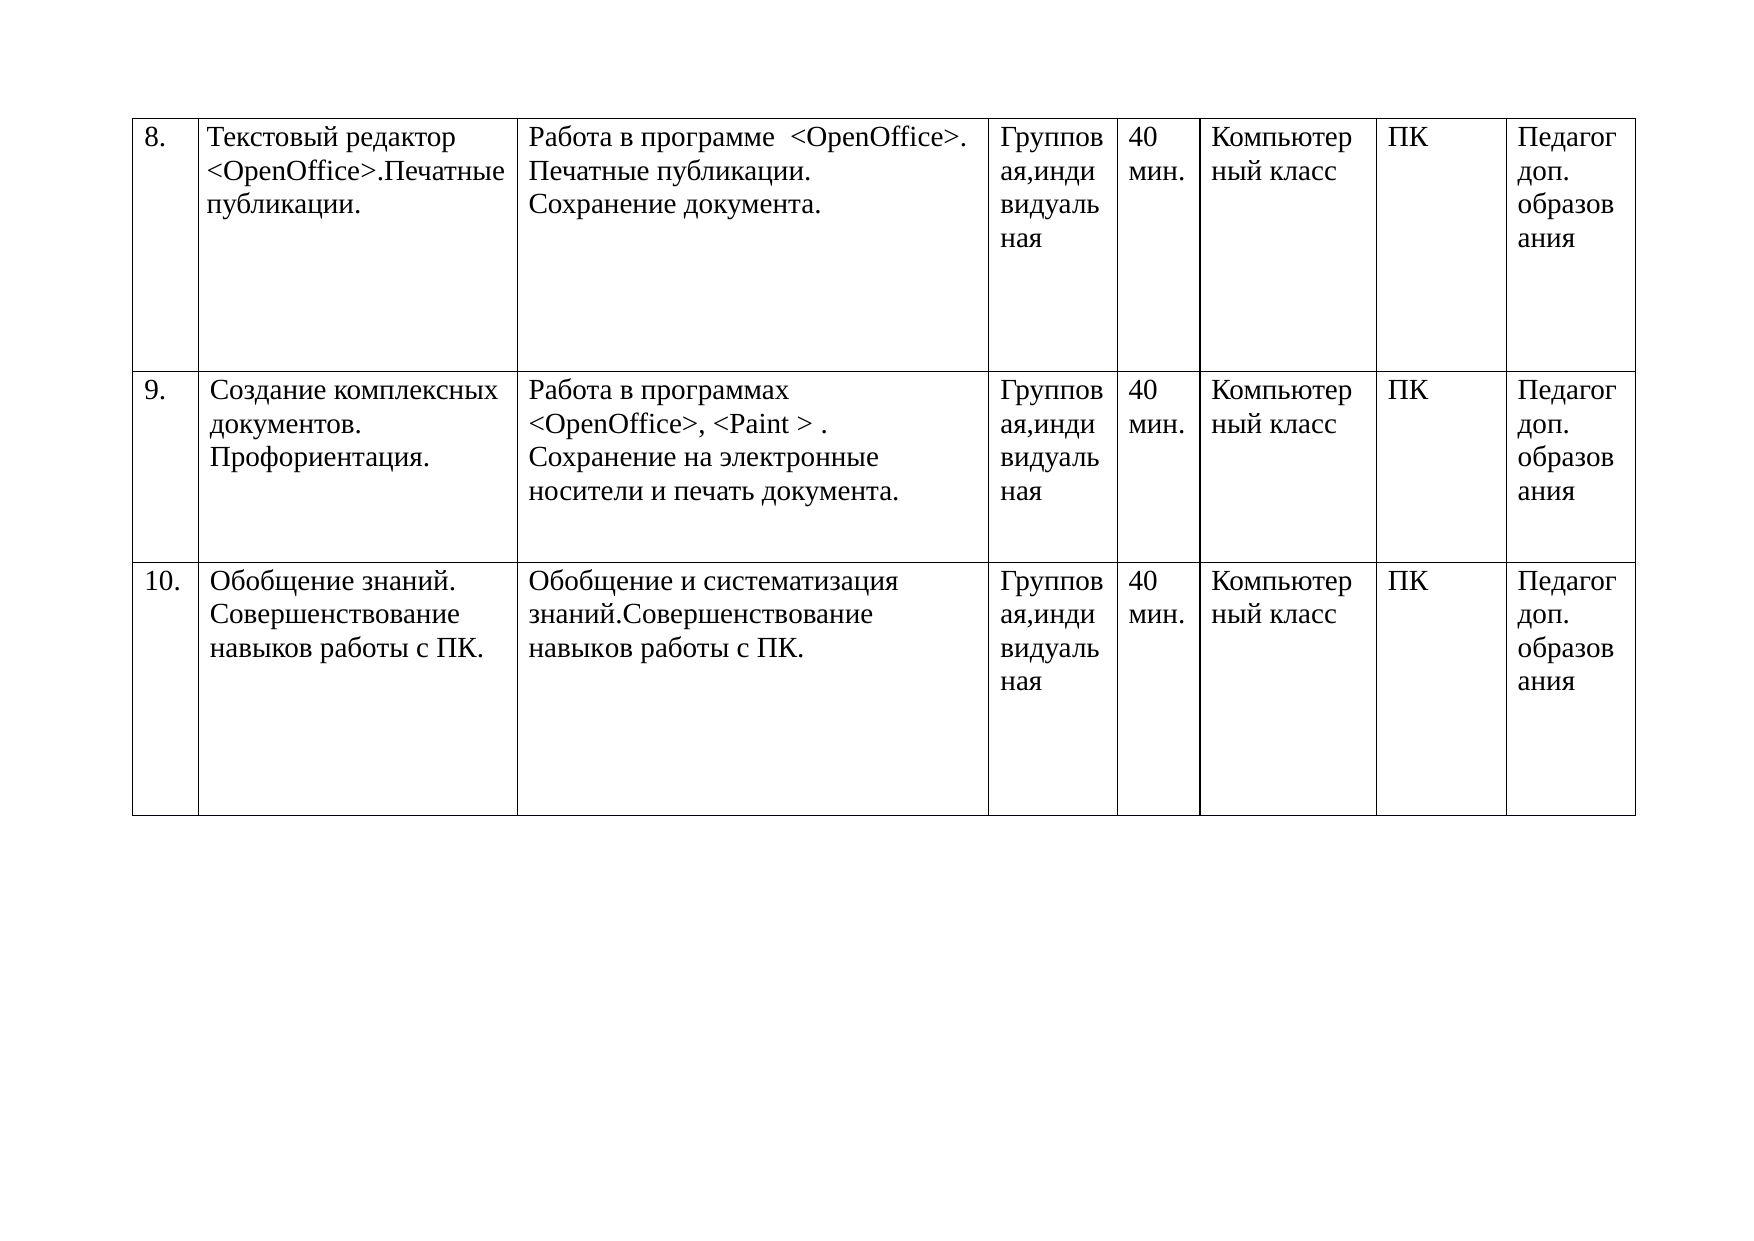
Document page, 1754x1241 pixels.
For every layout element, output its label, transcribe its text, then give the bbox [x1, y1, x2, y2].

table_cell 8. [133, 119, 198, 371]
table_cell 40 мин. [1118, 119, 1199, 371]
table_cell Компьютерный класс [1201, 372, 1376, 562]
table_cell Компьютерный класс [1201, 119, 1376, 371]
table_cell Компьютерный класс [1201, 563, 1376, 815]
table_cell Обобщение и систематизация знаний.Совершенствование навыков работы с ПК. [518, 563, 988, 815]
table_cell Обобщение знаний. Совершенствование навыков работы с ПК. [199, 563, 517, 815]
table_cell 40 мин. [1118, 563, 1199, 815]
table_cell Педагог доп. образования [1507, 119, 1635, 371]
table_cell Групповая,индивидуальная [989, 372, 1117, 562]
table_cell ПК [1377, 119, 1506, 371]
table_cell Текстовый редактор <OpenOffice>.Печатные публикации. [199, 119, 517, 371]
table_cell Групповая,индивидуальная [989, 119, 1117, 371]
table_cell 40 мин. [1118, 372, 1199, 562]
table_cell Педагог доп. образования [1507, 563, 1635, 815]
table_cell Работа в программах <OpenOffice>, <Paint > . Сохранение на электронные носители и печать документа. [518, 372, 988, 562]
table_cell ПК [1377, 372, 1506, 562]
table_cell Создание комплексных документов. Профориентация. [199, 372, 517, 562]
table_cell ПК [1377, 563, 1506, 815]
table_cell 10. [133, 563, 198, 815]
table_cell Групповая,индивидуальная [989, 563, 1117, 815]
table_cell 9. [133, 372, 198, 562]
table_cell Работа в программе <OpenOffice>. Печатные публикации. Сохранение документа. [518, 119, 988, 371]
table_cell Педагог доп. образования [1507, 372, 1635, 562]
